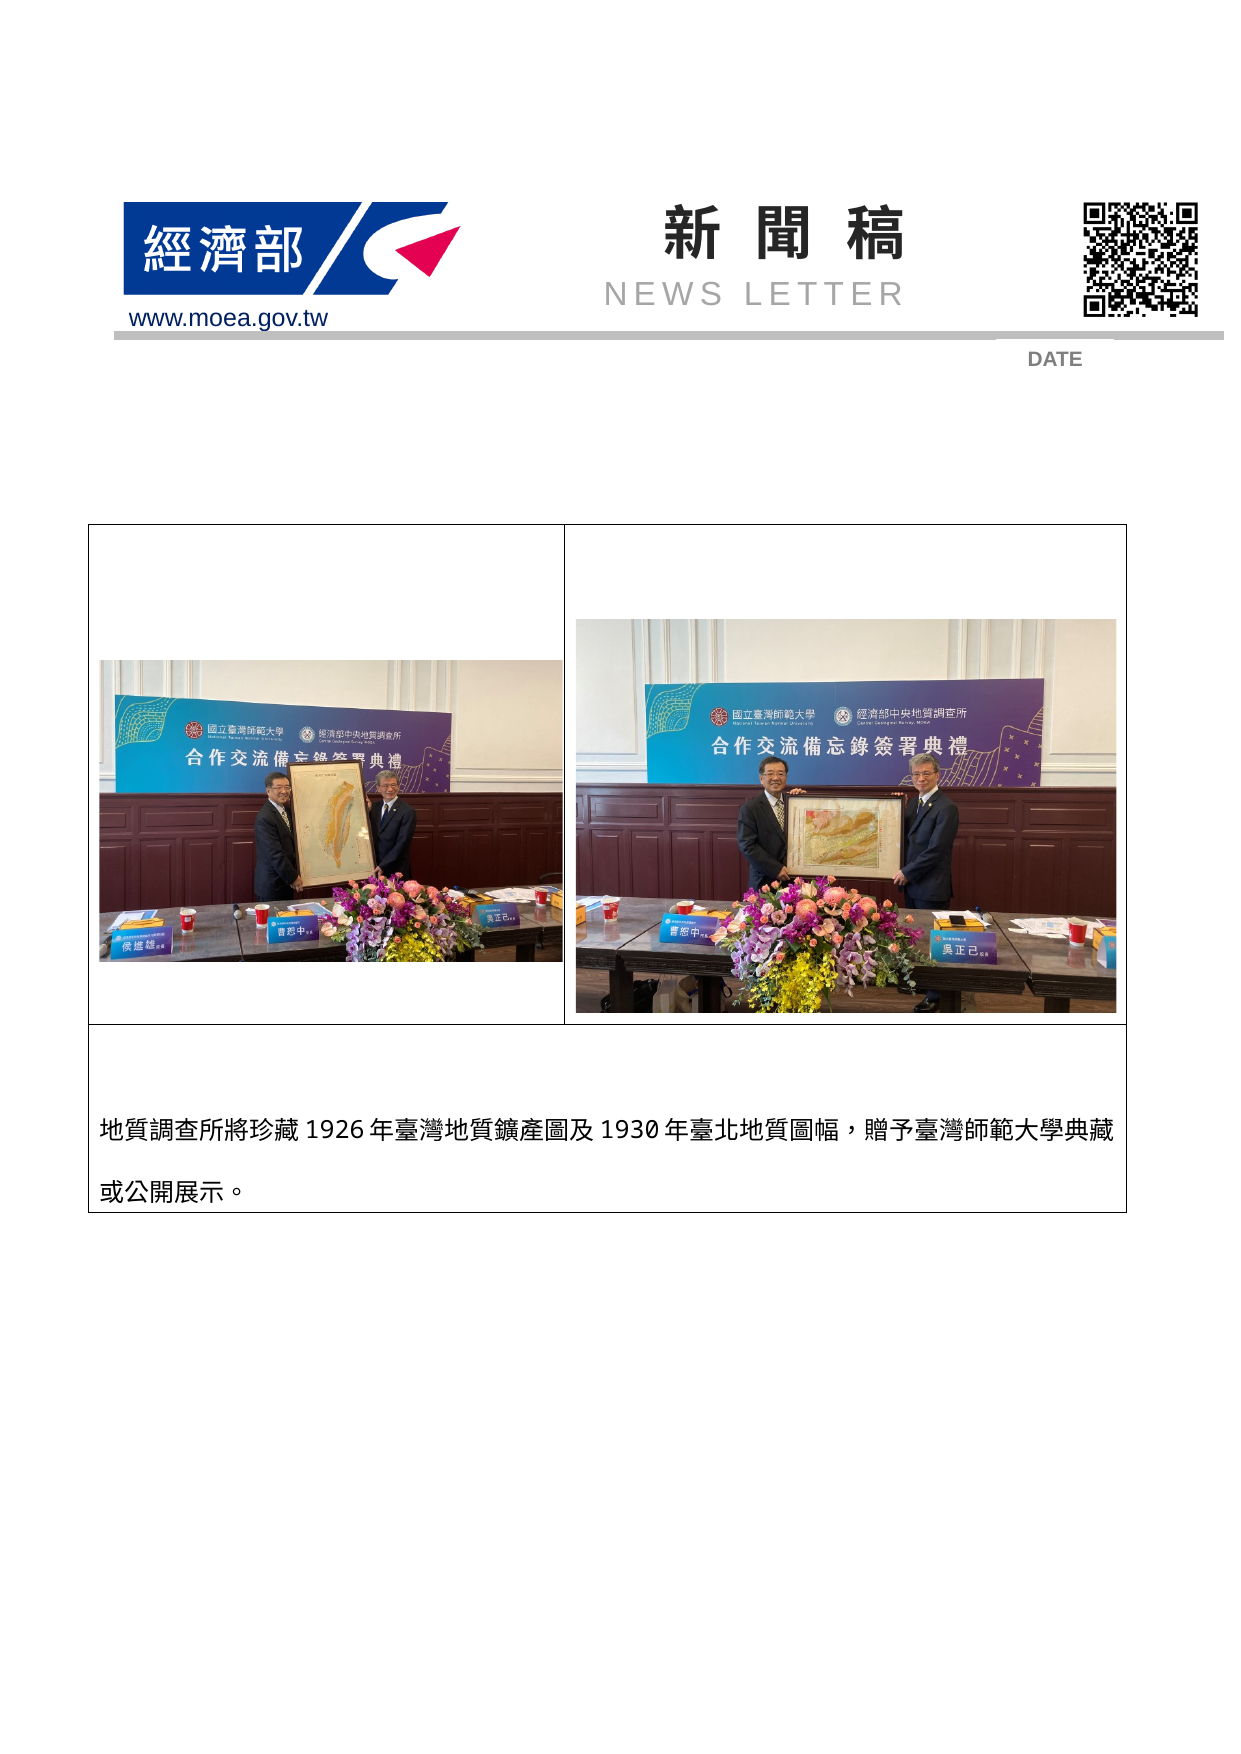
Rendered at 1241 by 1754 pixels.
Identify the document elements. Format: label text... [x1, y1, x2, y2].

table_cell 地質調查所將珍藏1926年臺灣地質鑛產圖及1930年臺北地質圖幅，贈予臺灣師範大學典藏或公開展示。 [89, 1025, 1126, 1212]
table_header [89, 525, 564, 1024]
table_header [565, 525, 1126, 1024]
